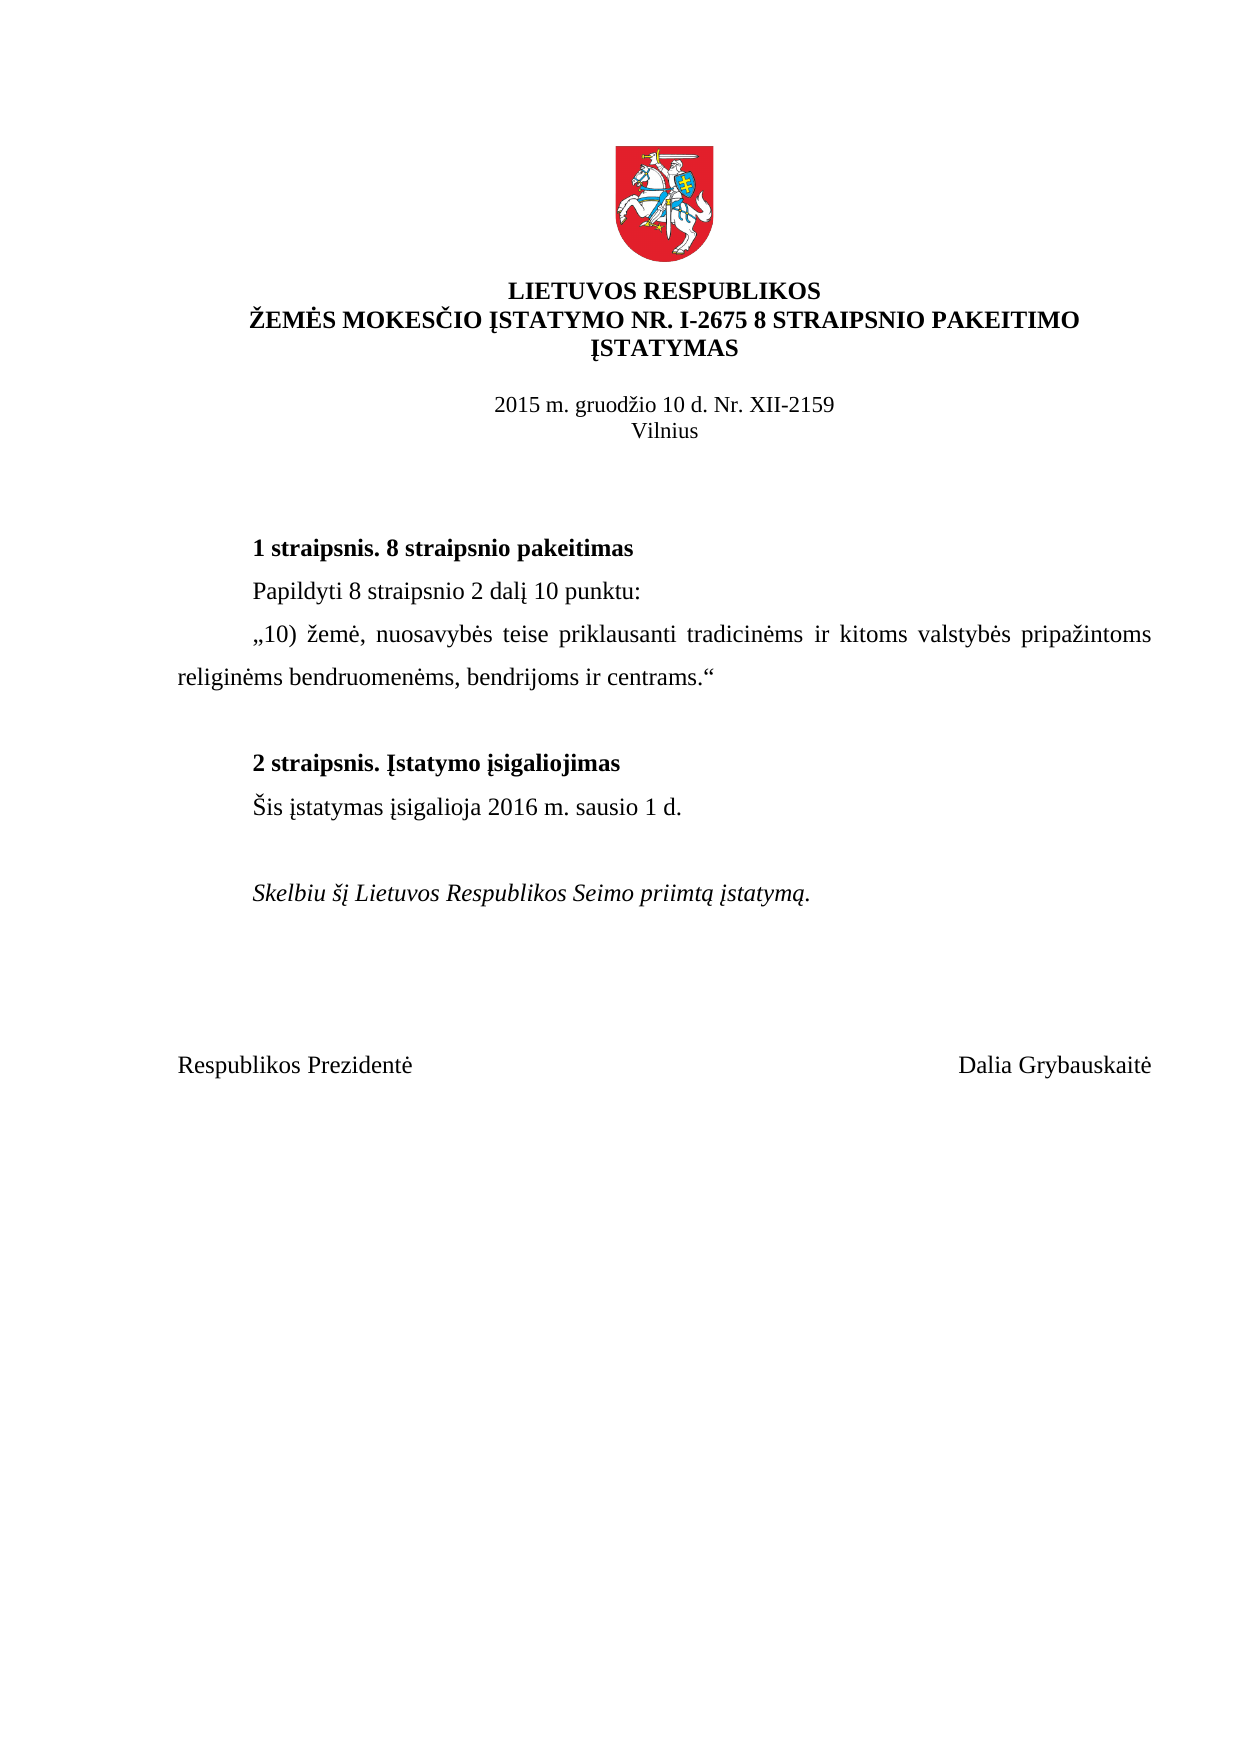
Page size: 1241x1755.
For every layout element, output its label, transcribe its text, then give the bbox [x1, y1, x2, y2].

text Skelbiu šį Lietuvos Respublikos Seimo priimtą įstatymą. [177, 878, 1152, 907]
text Šis įstatymas įsigalioja 2016 m. sausio 1 d. [177, 792, 1152, 820]
text 1 straipsnis. 8 straipsnio pakeitimas [177, 533, 1152, 562]
text „10) žemė, nuosavybės teise priklausanti tradicinėms ir kitoms valstybės pripažintoms religinėms bendruomenėms, bendrijoms ir centrams.“ [177, 619, 1152, 691]
text LIETUVOS RESPUBLIKOS [177, 276, 1152, 305]
text Papildyti 8 straipsnio 2 dalį 10 punktu: [177, 576, 1152, 605]
text ŽEMĖS MOKESČIO ĮSTATYMO NR. I-2675 8 STRAIPSNIO PAKEITIMO [177, 305, 1152, 333]
text 2015 m. gruodžio 10 d. Nr. XII-2159 [177, 391, 1152, 417]
text 2 straipsnis. Įstatymo įsigaliojimas [177, 748, 1152, 777]
text Vilnius [177, 417, 1152, 444]
text Respublikos Prezidentė Dalia Grybauskaitė [177, 1050, 1152, 1079]
text ĮSTATYMAS [177, 333, 1152, 362]
